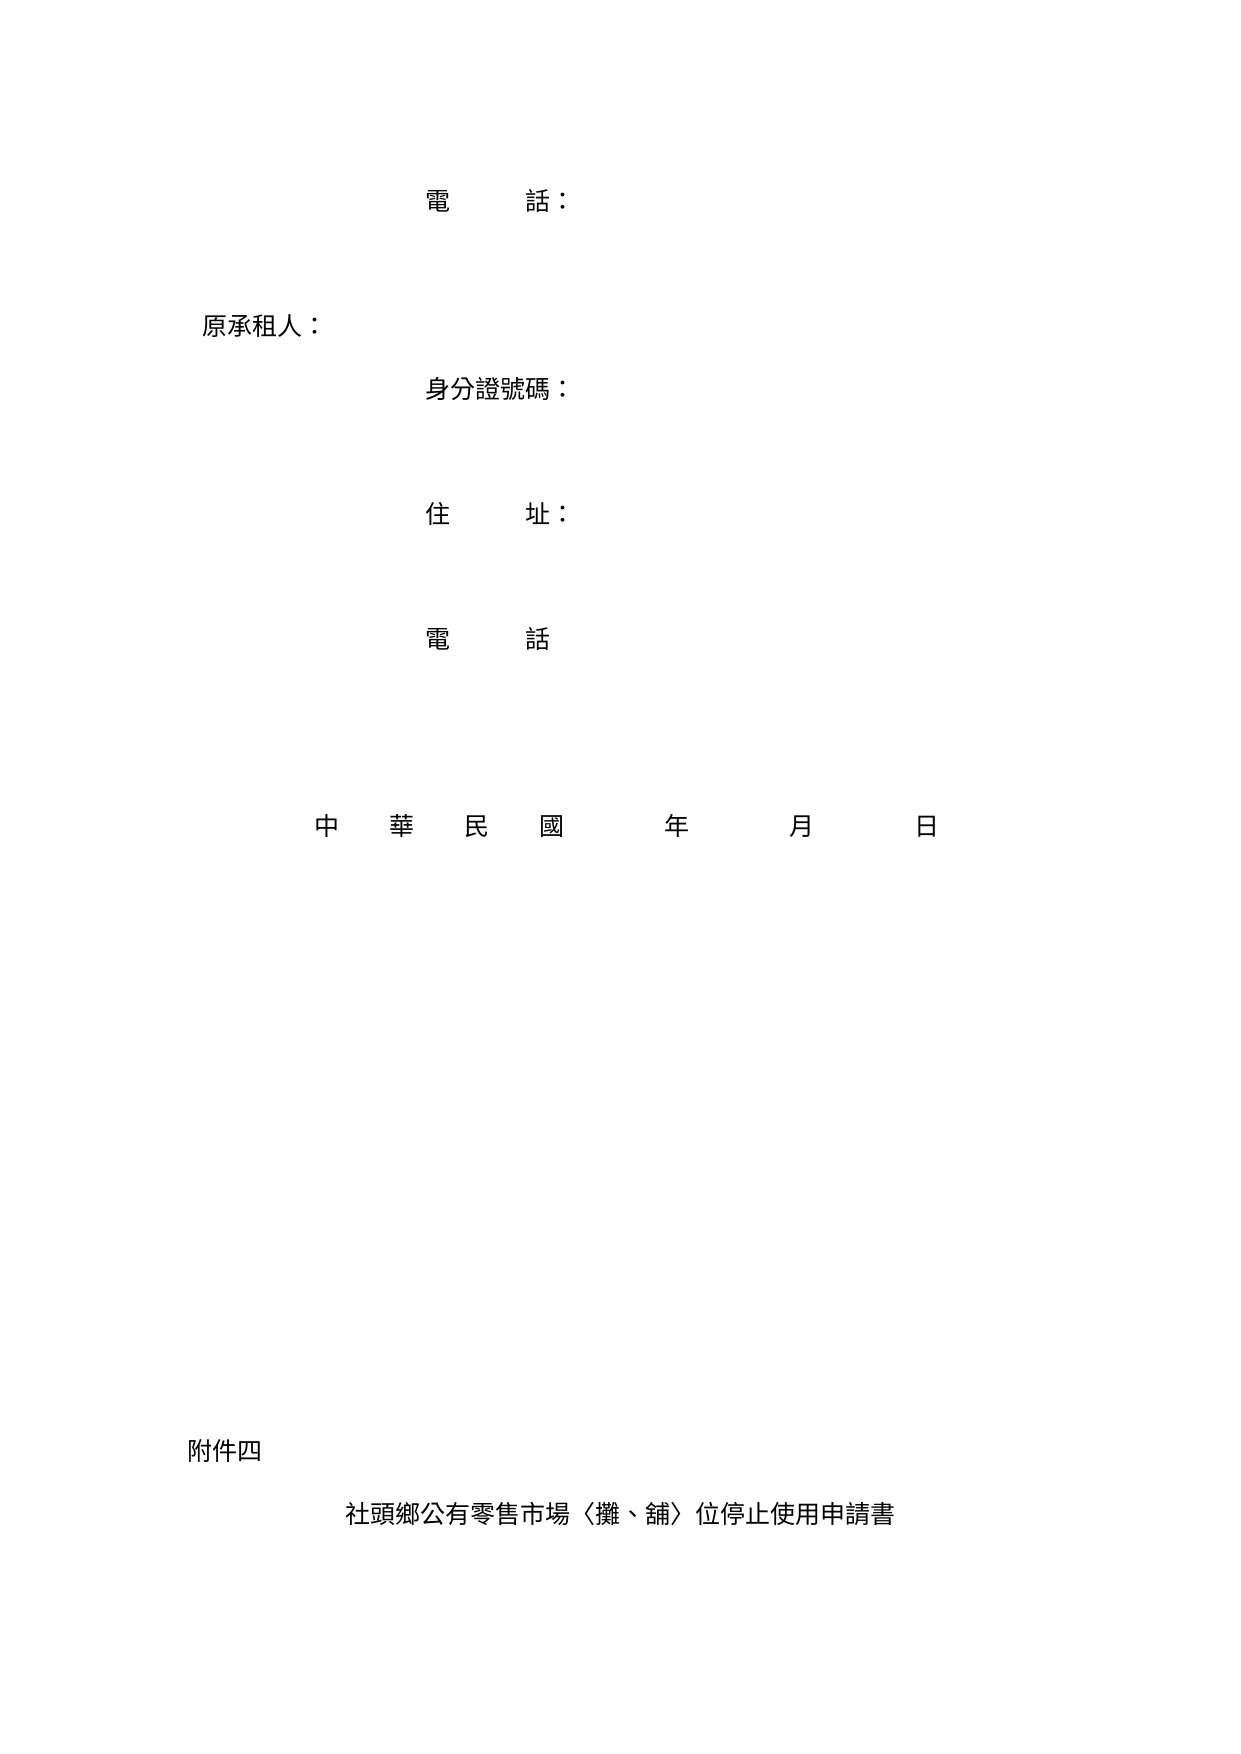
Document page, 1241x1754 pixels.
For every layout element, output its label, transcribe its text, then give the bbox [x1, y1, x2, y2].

text 社頭鄉公有零售市場〈攤、舖〉位停止使用申請書 [187, 1471, 1053, 1533]
text 住 址： [187, 471, 1053, 533]
text 電 話 [187, 596, 1053, 658]
text 中 華 民 國 年 月 日 [187, 783, 1053, 846]
text 附件四 [187, 1408, 1053, 1471]
text 原承租人： [187, 283, 1053, 346]
text 電 話： [187, 158, 1053, 221]
text 身分證號碼： [187, 346, 1053, 408]
